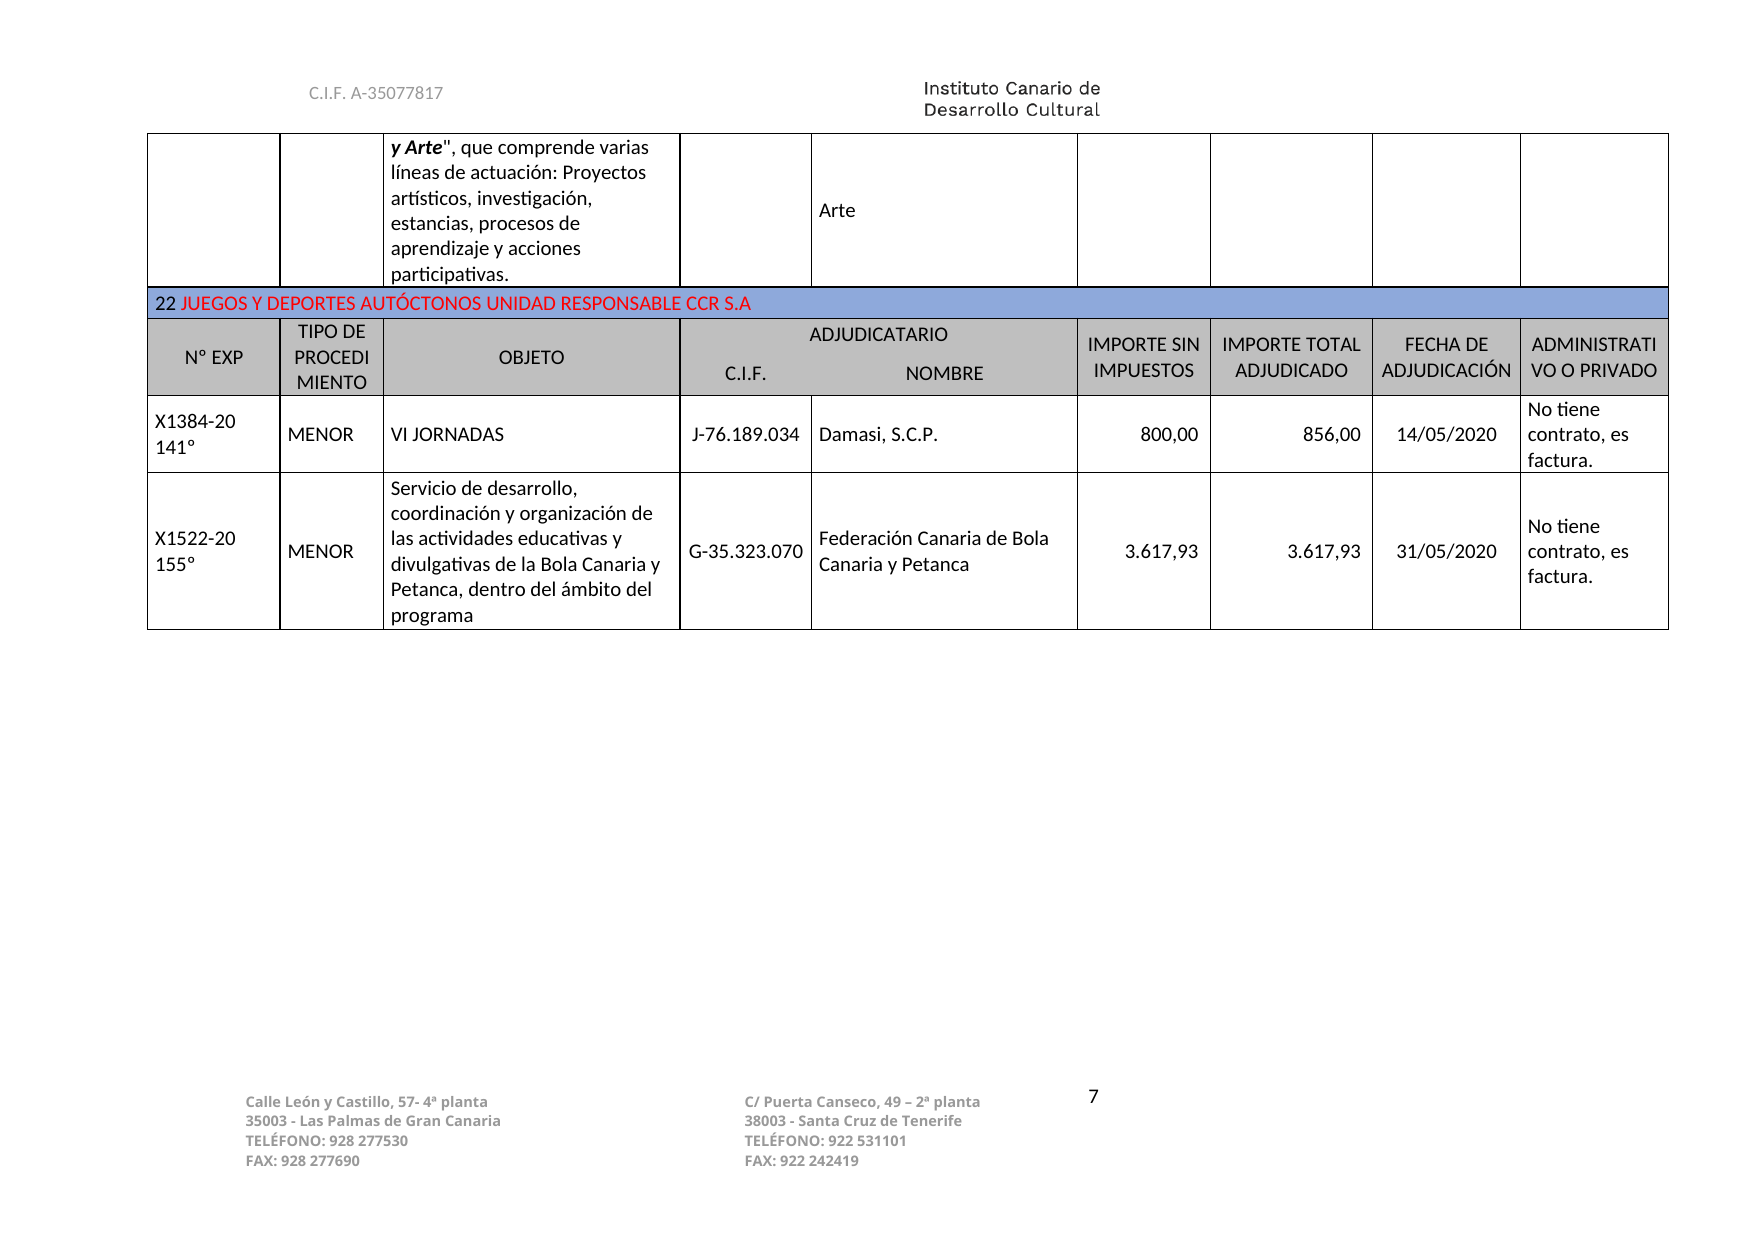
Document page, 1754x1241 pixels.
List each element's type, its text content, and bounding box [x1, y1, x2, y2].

table_cell IMPORTE TOTAL ADJUDICADO [1211, 319, 1372, 395]
table_cell X1522-20 155º [148, 473, 279, 628]
table_cell Federación Canaria de Bola Canaria y Petanca [812, 473, 1077, 628]
table_cell Asociación Solar. Acción Cultural Sociedad, Lugar y Arte [812, 134, 1077, 286]
table_cell ADMINISTRATIVO O PRIVADO [1521, 319, 1668, 395]
table_cell No tiene contrato, es factura. [1521, 473, 1668, 628]
table_cell 22 JUEGOS Y DEPORTES AUTÓCTONOS UNIDAD RESPONSABLE CCR S.A [148, 288, 1668, 318]
table_cell Servicio de desarrollo, coordinación y organización de las actividades educativas y divulgativas de la Bola Canaria y Petanca, dentro del ámbito del programa [384, 473, 679, 628]
table_cell [1078, 134, 1210, 286]
table_cell 3.617,93 [1078, 473, 1210, 628]
table_cell 31/05/2020 [1373, 473, 1520, 628]
table_cell [281, 134, 383, 286]
table_cell G-35.323.070 [681, 473, 811, 628]
table_cell 800,00 [1078, 396, 1210, 472]
table_cell [1521, 134, 1668, 286]
table_cell [681, 134, 811, 286]
table_cell 856,00 [1211, 396, 1372, 472]
table_cell C.I.F. [681, 349, 812, 395]
table_cell X1384-20 141º [148, 396, 279, 472]
table_cell 3.617,93 [1211, 473, 1372, 628]
table_cell MENOR [281, 396, 383, 472]
table_cell FECHA DE ADJUDICACIÓN [1373, 319, 1520, 395]
table_cell Damasi, S.C.P. [812, 396, 1077, 472]
table_cell Patrocinio del proyecto "SOLAR. Acción Cultural, Sociedad, Lugar y Arte", que comprende varias líneas de actuación: Proyectos artísticos, investigación, estancias, procesos de aprendizaje y acciones participativas. [384, 134, 679, 286]
table_cell J-76.189.034 [681, 396, 811, 472]
table_cell IMPORTE SIN IMPUESTOS [1078, 319, 1210, 395]
table_cell 14/05/2020 [1373, 396, 1520, 472]
table_cell NOMBRE [812, 349, 1077, 395]
table_cell [1211, 134, 1372, 286]
table_cell OBJETO [384, 319, 679, 395]
table_cell ADJUDICATARIO [681, 319, 1077, 349]
table_cell No tiene contrato, es factura. [1521, 396, 1668, 472]
table_cell TIPO DE PROCEDIMIENTO [281, 319, 383, 395]
table_cell MENOR [281, 473, 383, 628]
table_cell Nº EXP [148, 319, 279, 395]
table_cell VI JORNADAS [384, 396, 679, 472]
table_cell [148, 134, 279, 286]
table_cell [1373, 134, 1520, 286]
